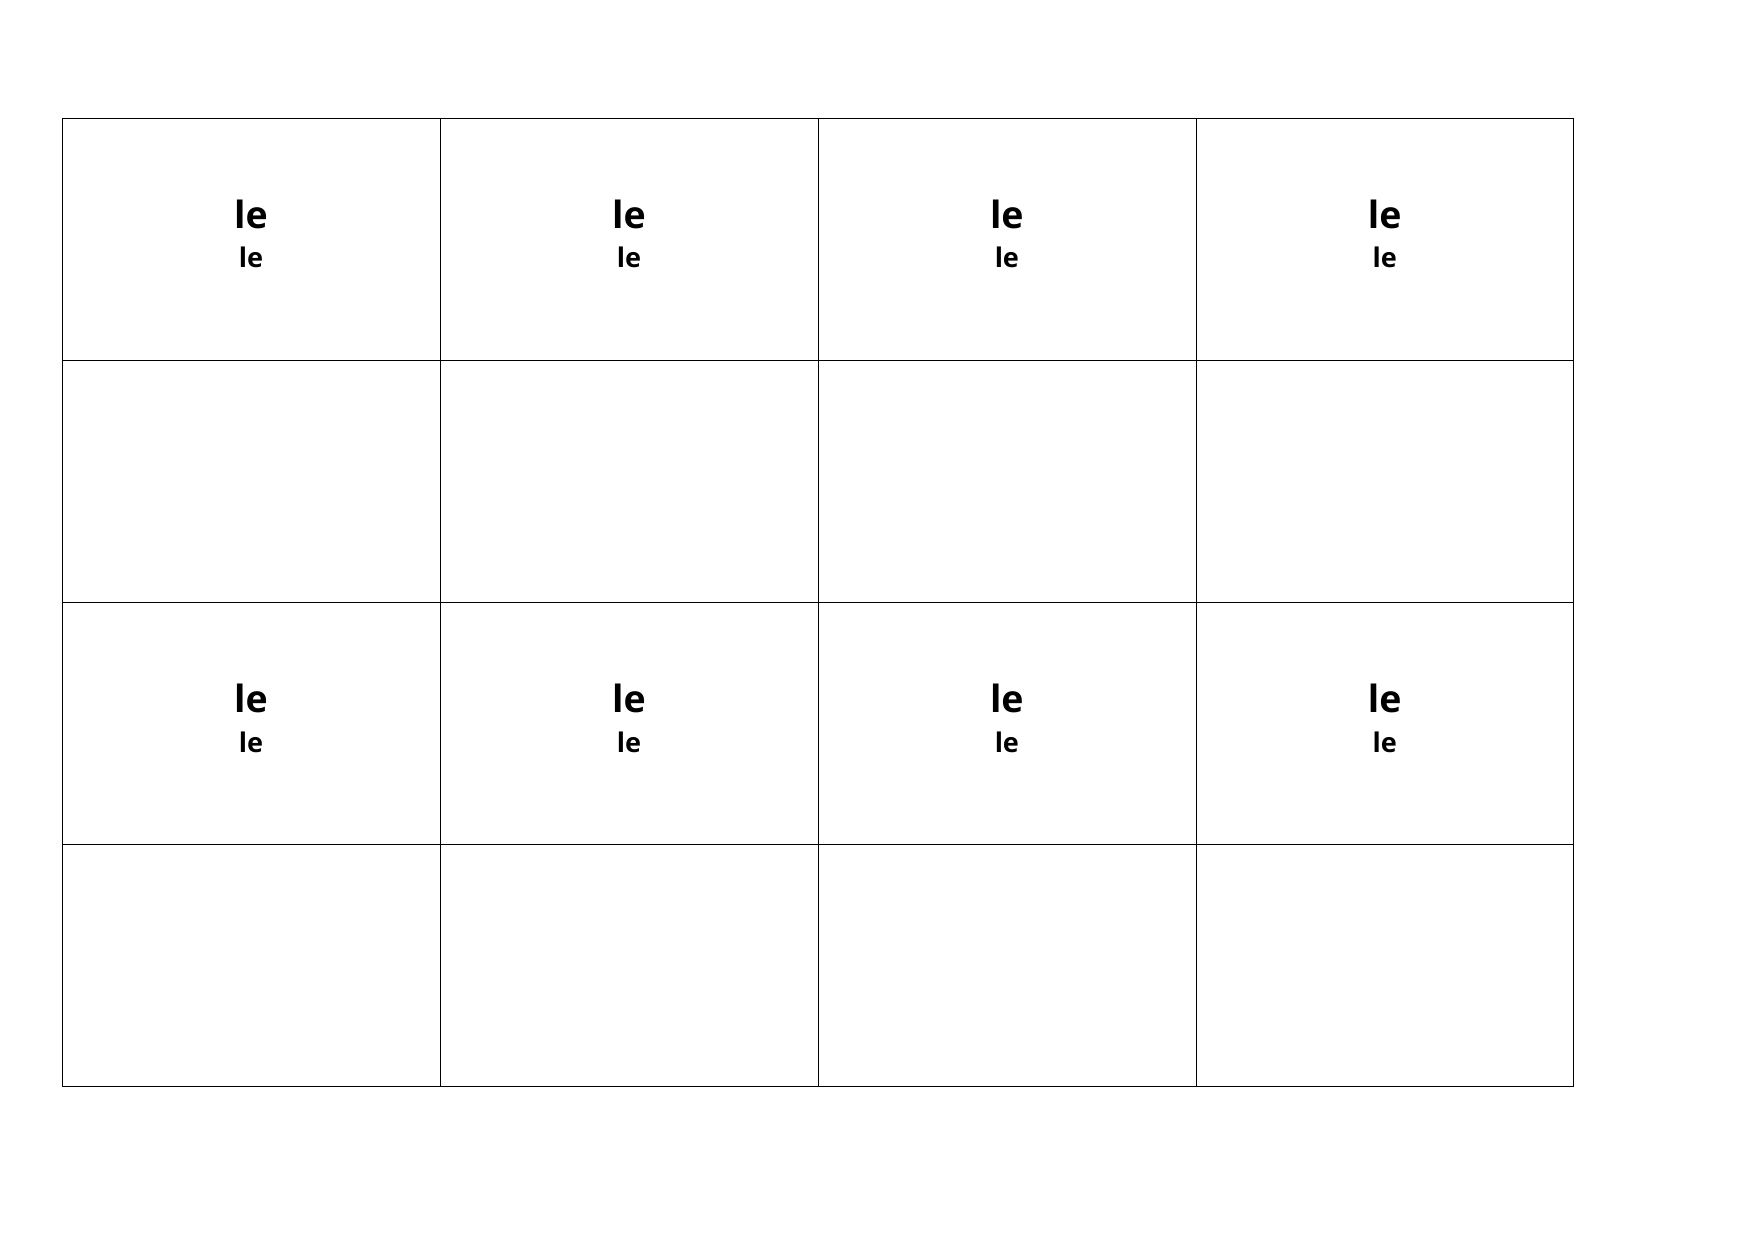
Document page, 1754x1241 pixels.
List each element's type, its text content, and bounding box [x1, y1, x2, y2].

table_cell le le [1197, 603, 1573, 844]
table_cell [819, 845, 1196, 1086]
table_cell [441, 361, 818, 602]
table_cell [1197, 361, 1573, 602]
table_cell [63, 845, 440, 1086]
table_cell le le [819, 119, 1196, 360]
table_cell le le [441, 603, 818, 844]
table_cell le le [441, 119, 818, 360]
table_cell le le [63, 119, 440, 360]
table_cell [819, 361, 1196, 602]
table_cell [63, 361, 440, 602]
table_cell [441, 845, 818, 1086]
table_cell [1197, 845, 1573, 1086]
table_cell le le [819, 603, 1196, 844]
table_cell le le [63, 603, 440, 844]
table_cell le le [1197, 119, 1573, 360]
